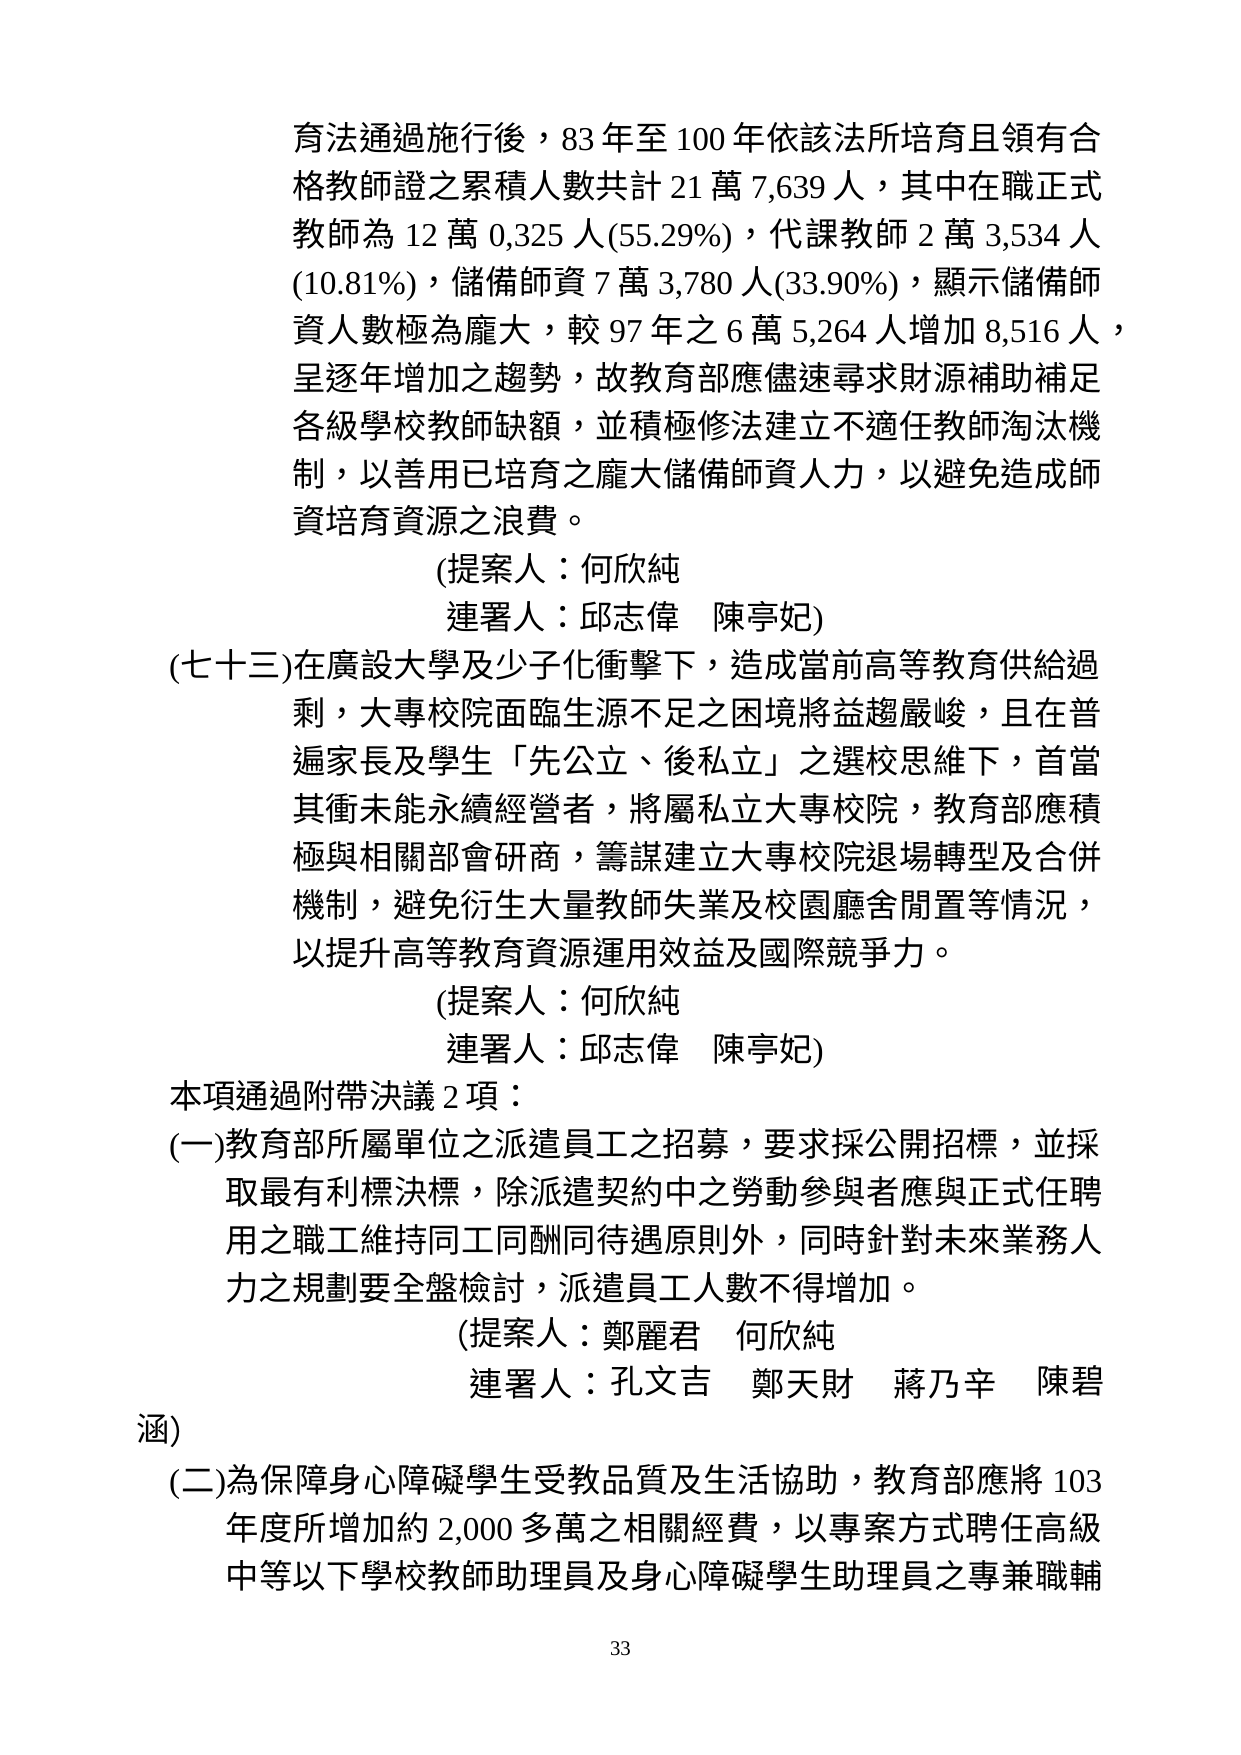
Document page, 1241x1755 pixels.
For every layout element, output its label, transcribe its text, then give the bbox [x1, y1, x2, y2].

text （提案人：鄭麗君 何欣純 [136, 1310, 1104, 1358]
text 連署人：孔文吉 鄭天財 蔣乃辛 陳碧涵） [136, 1358, 1104, 1454]
text (提案人：何欣純 [136, 975, 1104, 1023]
text (一)教育部所屬單位之派遣員工之招募，要求採公開招標，並採取最有利標決標，除派遣契約中之勞動參與者應與正式任聘用之職工維持同工同酬同待遇原則外，同時針對未來業務人力之規劃要全盤檢討，派遣員工人數不得增加。 [169, 1118, 1102, 1310]
text (七十三)在廣設大學及少子化衝擊下，造成當前高等教育供給過剩，大專校院面臨生源不足之困境將益趨嚴峻，且在普遍家長及學生「先公立、後私立」之選校思維下，首當其衝未能永續經營者，將屬私立大專校院，教育部應積極與相關部會研商，籌謀建立大專校院退場轉型及合併機制，避免衍生大量教師失業及校園廳舍閒置等情況，以提升高等教育資源運用效益及國際競爭力。 [169, 639, 1102, 975]
text 連署人：邱志偉 陳亭妃) [136, 591, 1104, 639]
text (二)為保障身心障礙學生受教品質及生活協助，教育部應將103年度所增加約2,000多萬之相關經費，以專案方式聘任高級中等以下學校教師助理員及身心障礙學生助理員之專兼職輔 [169, 1454, 1102, 1598]
text 連署人：邱志偉 陳亭妃) [136, 1023, 1104, 1071]
text (七十二)依100年「中華民國師資培育統計年報」，83年師資培育法通過施行後，83年至100年依該法所培育且領有合格教師證之累積人數共計21萬7,639人，其中在職正式教師為12萬0,325人(55.29%)，代課教師2萬3,534人(10.81%)，儲備師資7萬3,780人(33.90%)，顯示儲備師資人數極為龐大，較97年之6萬5,264人增加8,516人，呈逐年增加之趨勢，故教育部應儘速尋求財源補助補足各級學校教師缺額，並積極修法建立不適任教師淘汰機制，以善用已培育之龐大儲備師資人力，以避免造成師資培育資源之浪費。 [169, 112, 1102, 543]
text (提案人：何欣純 [136, 543, 1104, 591]
text 本項通過附帶決議2項： [169, 1071, 1102, 1118]
